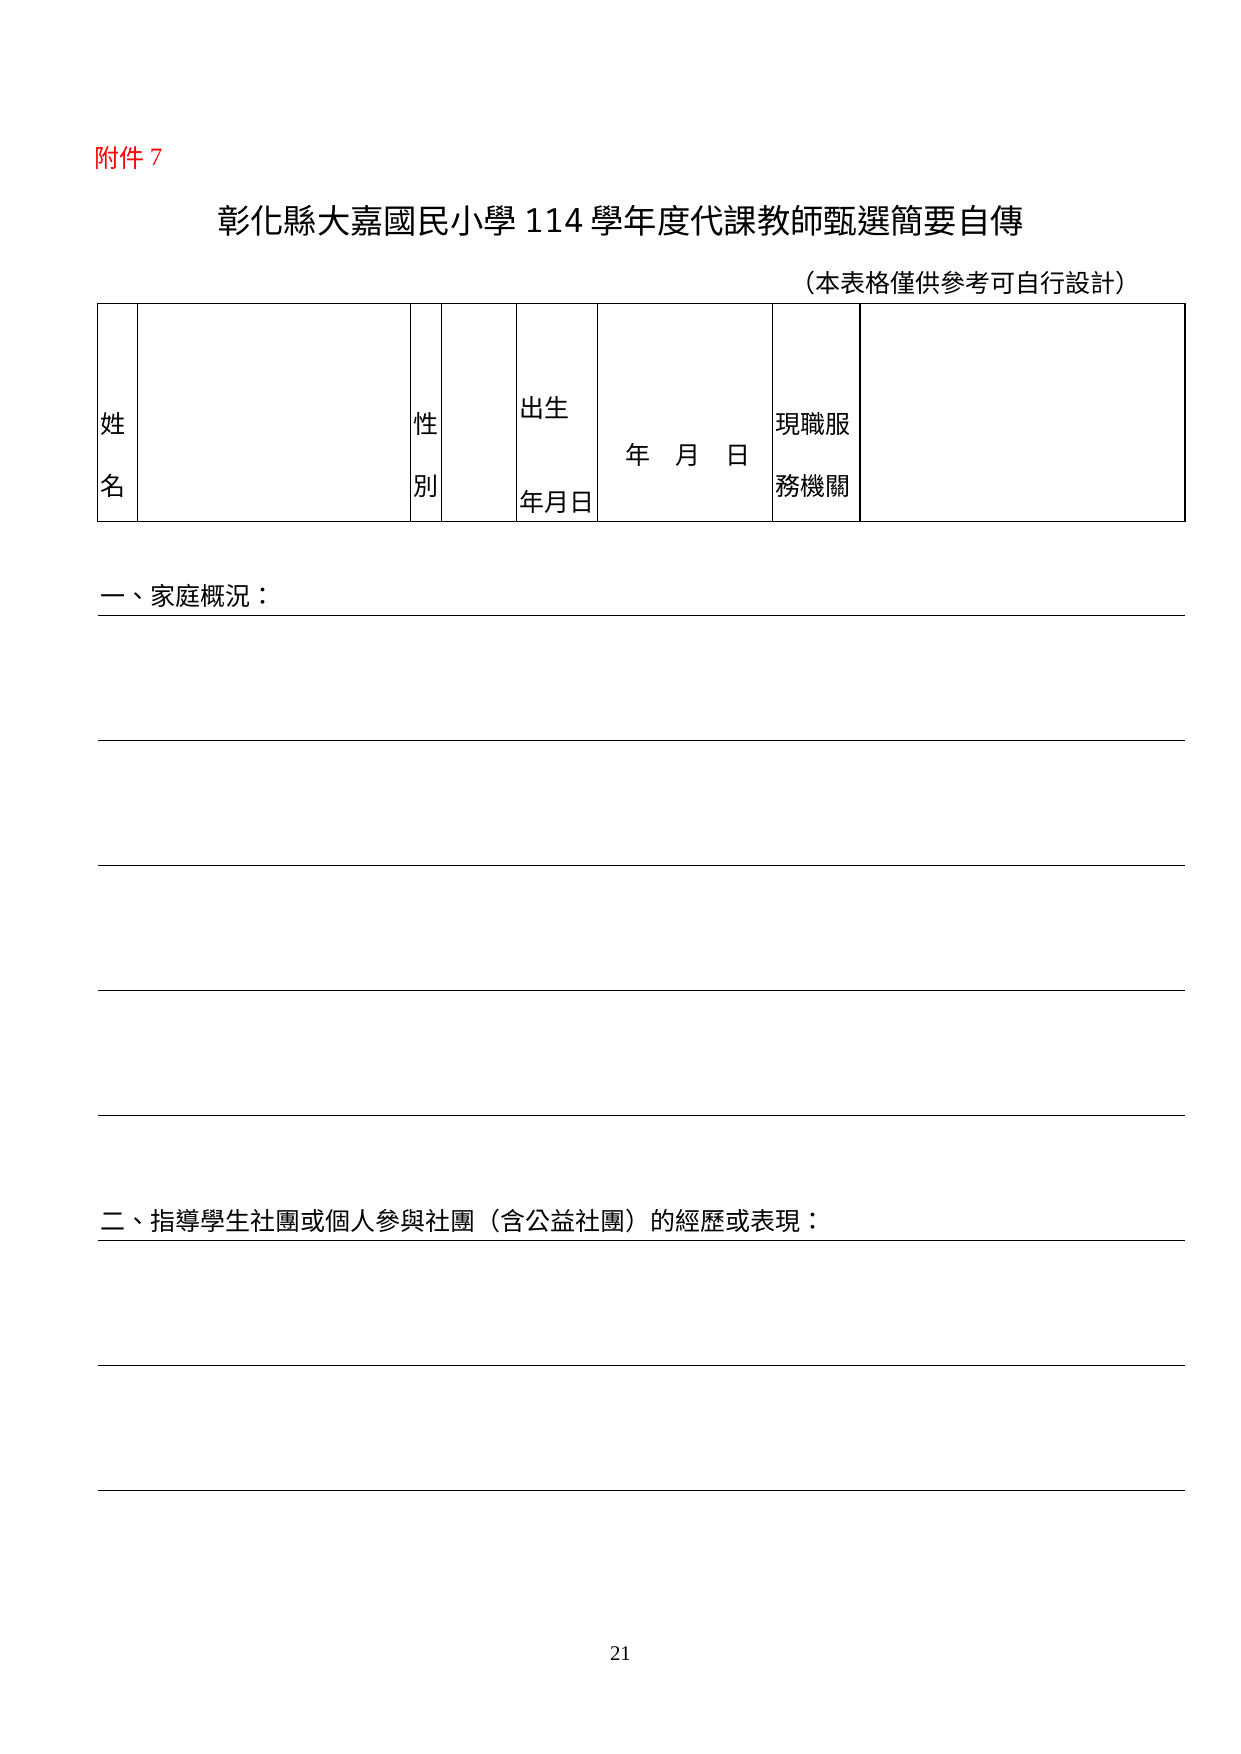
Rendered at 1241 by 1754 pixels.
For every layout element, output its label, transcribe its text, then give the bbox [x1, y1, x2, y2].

table_header 現職服務機關 [773, 304, 859, 521]
table_cell [98, 1366, 1185, 1490]
table_header 姓名 [98, 304, 137, 521]
text 附件7 [94, 115, 1146, 177]
table_cell [98, 991, 1185, 1115]
table_cell [98, 866, 1185, 990]
text 彰化縣大嘉國民小學114學年度代課教師甄選簡要自傳 [94, 177, 1146, 240]
table_cell [98, 616, 1185, 740]
table_header 年 月 日 [598, 304, 772, 521]
table_cell 一、家庭概況： [98, 522, 1185, 615]
table_header [861, 304, 1184, 521]
table_cell [98, 1241, 1185, 1365]
table_header [442, 304, 516, 521]
text （本表格僅供參考可自行設計） [94, 240, 1146, 302]
table_cell 二、指導學生社團或個人參與社團（含公益社團）的經歷或表現： [98, 1116, 1185, 1240]
table_header 性別 [411, 304, 441, 521]
table_cell [98, 741, 1185, 865]
table_header 出生 年月日 [517, 304, 597, 521]
table_header [138, 304, 410, 521]
